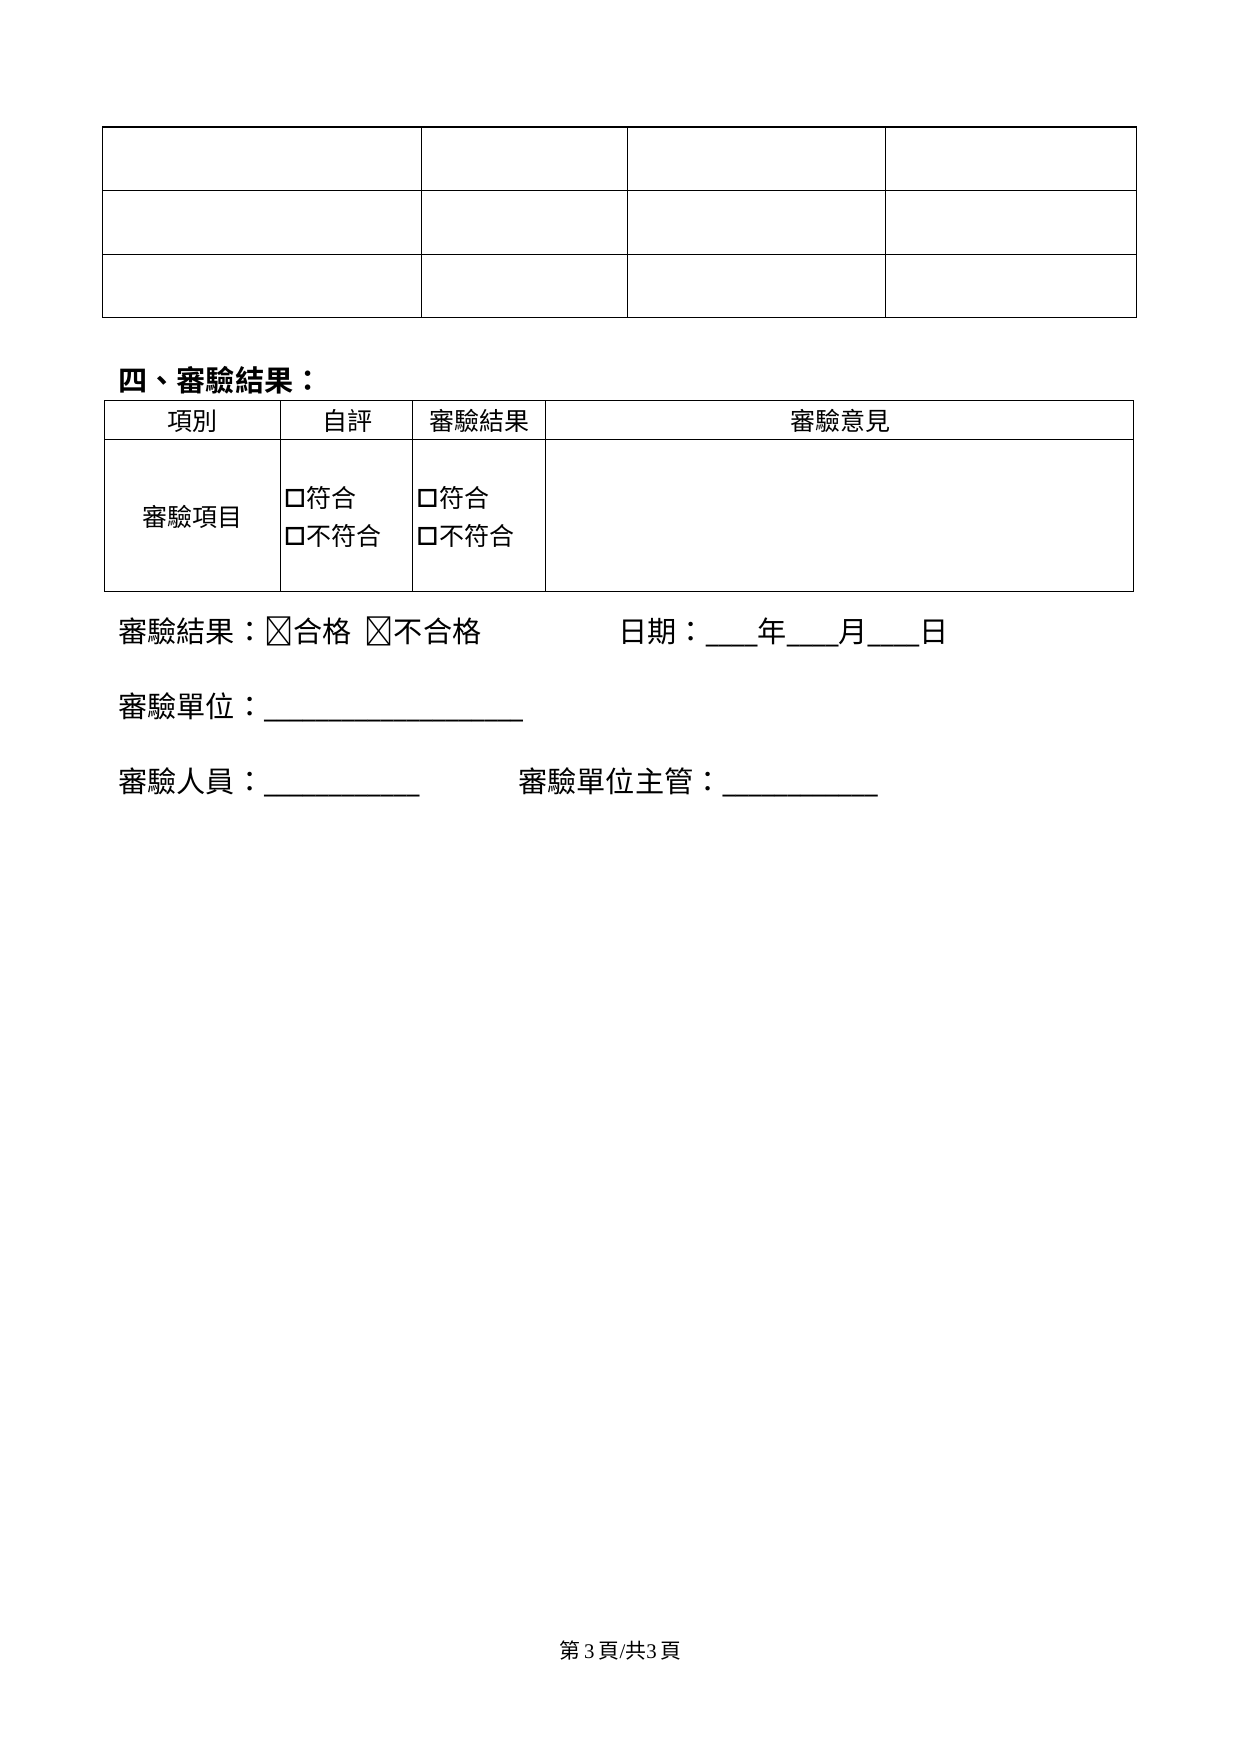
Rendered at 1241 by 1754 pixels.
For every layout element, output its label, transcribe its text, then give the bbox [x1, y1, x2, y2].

table_cell [628, 255, 885, 317]
table_cell 符合 不符合 [281, 440, 412, 591]
table_cell [103, 191, 421, 253]
text 四、審驗結果： [118, 358, 1122, 400]
table_cell [546, 440, 1133, 591]
table_cell [422, 255, 627, 317]
table_header 項別 [105, 401, 280, 438]
table_header 自評 [281, 401, 412, 438]
table_cell 審驗項目 [105, 440, 280, 591]
table_cell [422, 191, 627, 253]
table_header 審驗結果 [413, 401, 545, 438]
table_cell [422, 128, 627, 190]
table_cell [886, 191, 1136, 253]
text 審驗人員：____________ 審驗單位主管：____________ [118, 742, 1122, 817]
table_header 審驗意見 [546, 401, 1133, 438]
table_cell [628, 128, 885, 190]
text 審驗單位：____________________ [118, 667, 1122, 742]
table_cell 符合 不符合 [413, 440, 545, 591]
table_cell [628, 191, 885, 253]
table_cell [103, 128, 421, 190]
text 審驗結果：合格 不合格 日期：____年____月____日 [118, 592, 1122, 667]
table_cell [886, 255, 1136, 317]
table_cell [886, 128, 1136, 190]
table_cell [103, 255, 421, 317]
